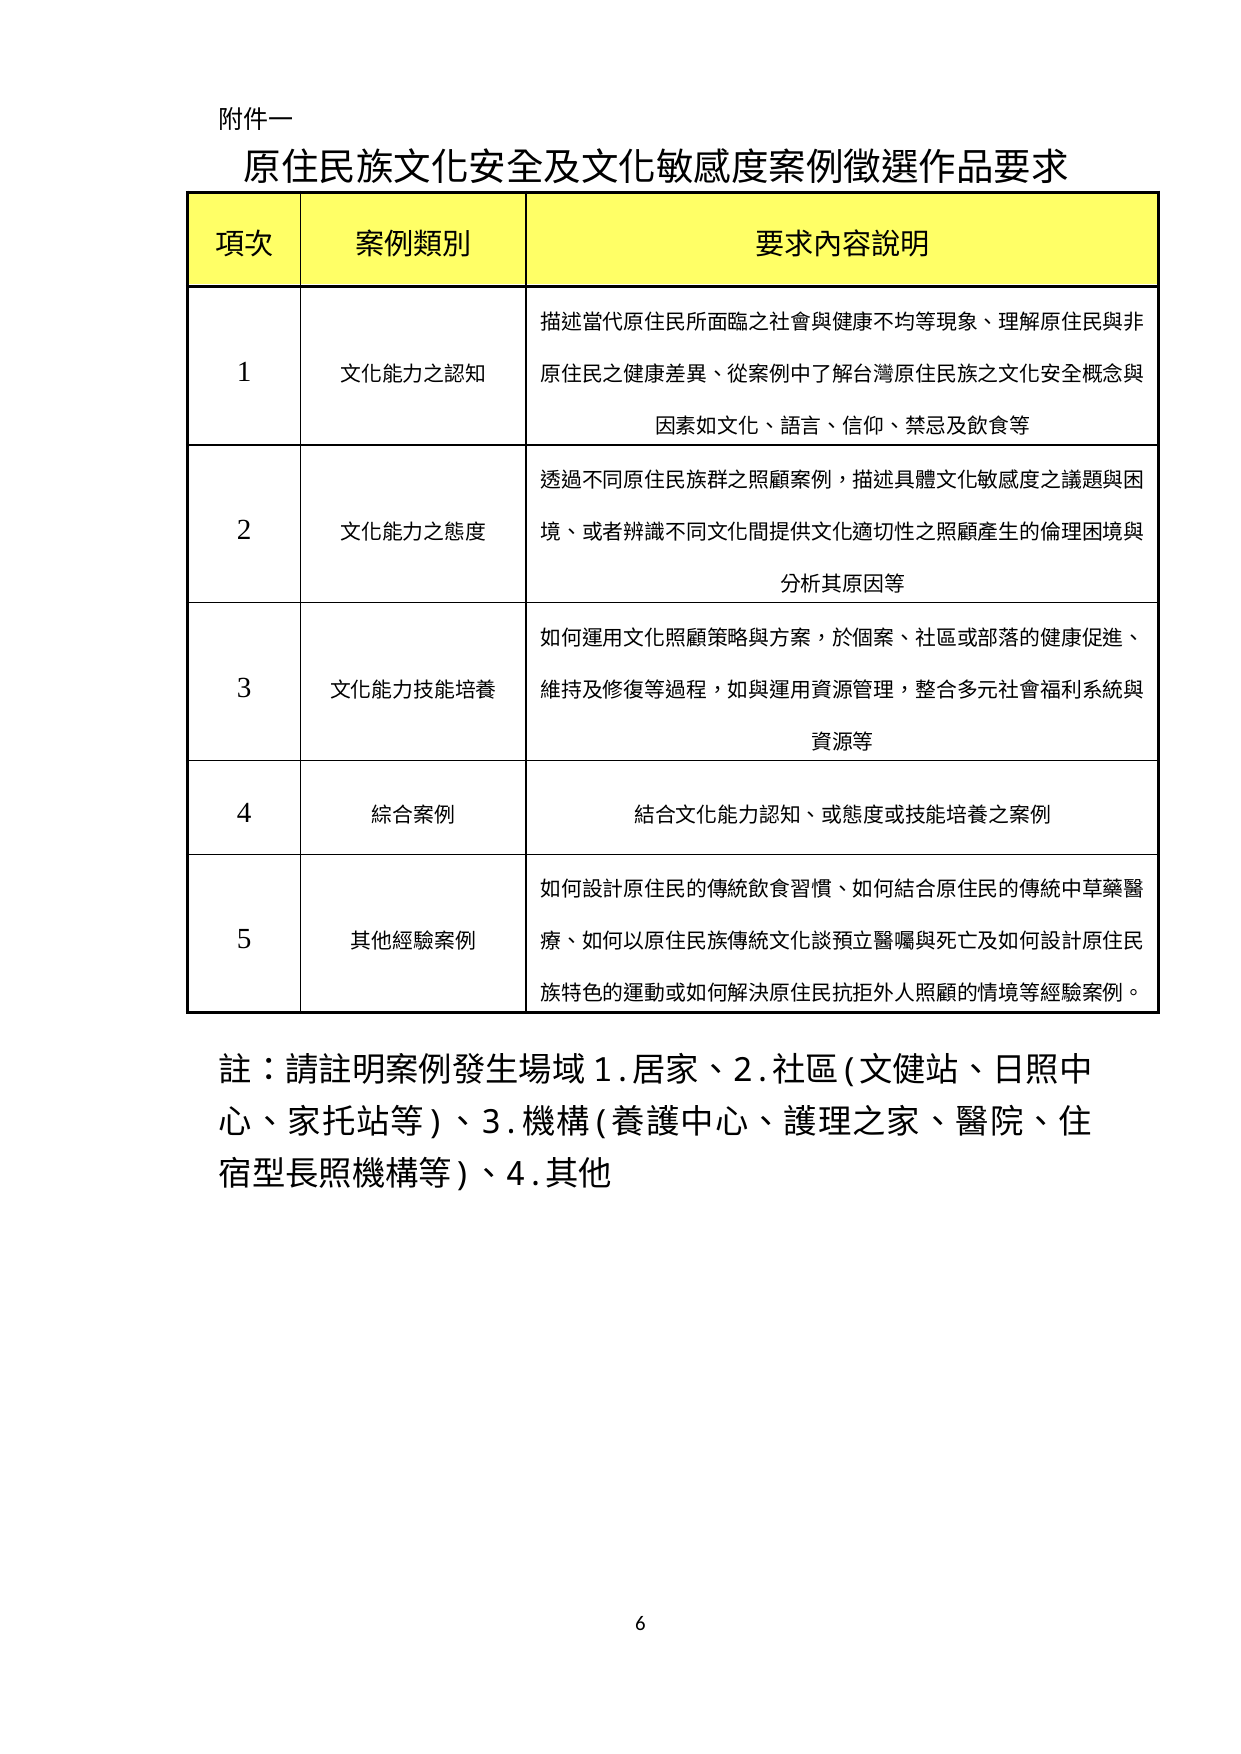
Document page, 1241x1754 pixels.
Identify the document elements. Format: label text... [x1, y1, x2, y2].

table_cell 結合文化能力認知、或態度或技能培養之案例 [527, 761, 1157, 853]
table_cell 2 [189, 446, 300, 602]
table_cell 綜合案例 [301, 761, 525, 853]
text 附件一 [219, 86, 1093, 138]
table_header 要求內容說明 [527, 194, 1157, 284]
table_cell 文化能力技能培養 [301, 603, 525, 759]
table_header 項次 [189, 194, 300, 284]
table_cell 如何設計原住民的傳統飲食習慣、如何結合原住民的傳統中草藥醫 療、如何以原住民族傳統文化談預立醫囑與死亡及如何設計原住民族特色的運動或如何解決原住民抗拒外人照顧的情境等經驗案例。 [527, 855, 1157, 1011]
table_cell 透過不同原住民族群之照顧案例，描述具體文化敏感度之議題與困境、或者辨識不同文化間提供文化適切性之照顧產生的倫理困境與分析其原因等 [527, 446, 1157, 602]
table_cell 其他經驗案例 [301, 855, 525, 1011]
table_header 案例類別 [301, 194, 525, 284]
table_cell 文化能力之認知 [301, 288, 525, 444]
table_cell 1 [189, 288, 300, 444]
table_cell 如何運用文化照顧策略與方案，於個案、社區或部落的健康促進、維持及修復等過程，如與運用資源管理，整合多元社會福利系統與資源等 [527, 603, 1157, 759]
text 註：請註明案例發生場域1.居家、2.社區(文健站、日照中心、家托站等)、3.機構(養護中心、護理之家、醫院、住宿型長照機構等)、4.其他 [219, 1039, 1093, 1196]
table_cell 4 [189, 761, 300, 853]
table_cell 描述當代原住民所面臨之社會與健康不均等現象、理解原住民與非原住民之健康差異、從案例中了解台灣原住民族之文化安全概念與因素如文化、語言、信仰、禁忌及飲食等 [527, 288, 1157, 444]
table_cell 文化能力之態度 [301, 446, 525, 602]
table_cell 5 [189, 855, 300, 1011]
table_cell 3 [189, 603, 300, 759]
text 原住民族文化安全及文化敏感度案例徵選作品要求 [219, 138, 1093, 191]
